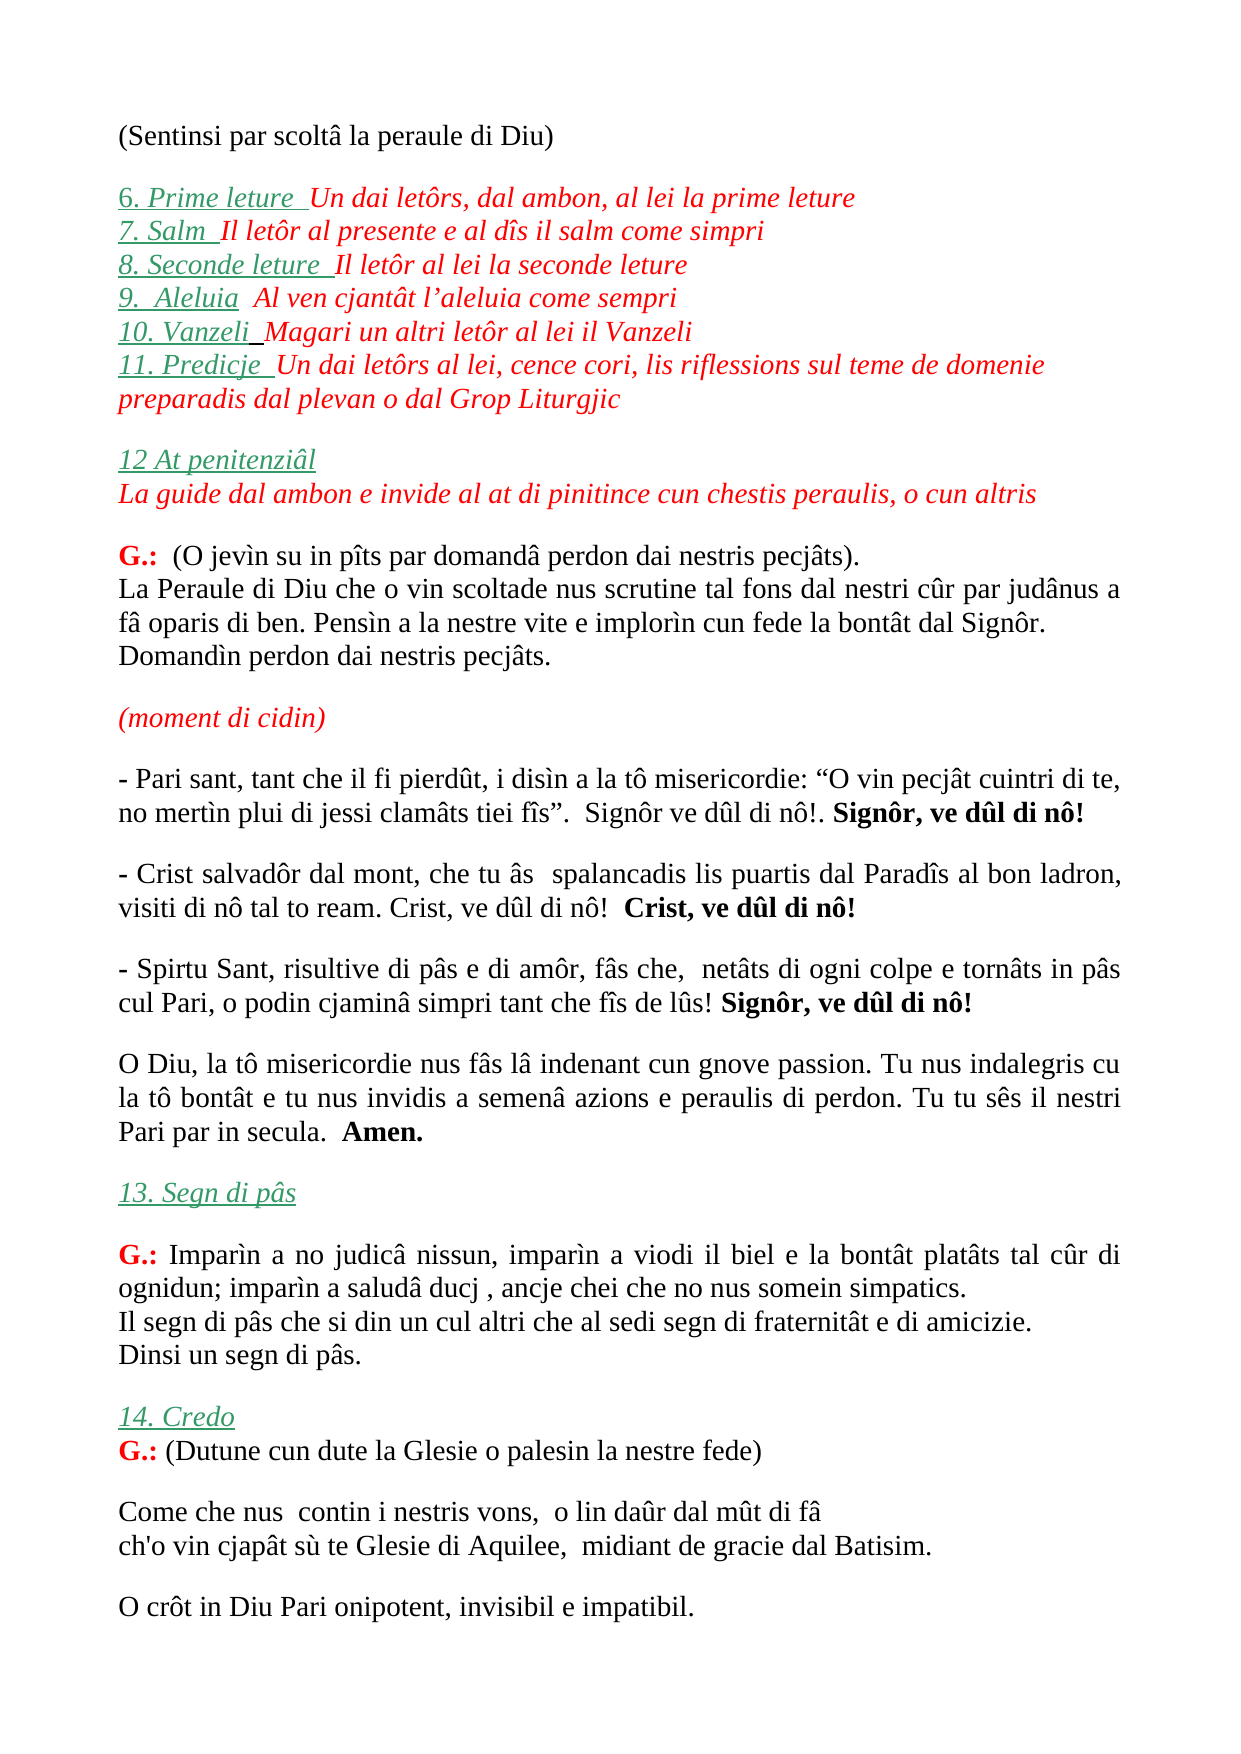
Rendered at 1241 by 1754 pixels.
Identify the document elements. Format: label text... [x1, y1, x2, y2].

text Come che nus contin i nestris vons, o lin daûr dal mût di fâ [118, 1494, 1122, 1528]
text La guide dal ambon e invide al at di pinitince cun chestis peraulis, o cun altris [118, 476, 1122, 509]
text O crôt in Diu Pari onipotent, invisibil e impatibil. [118, 1589, 1122, 1623]
text ch'o vin cjapât sù te Glesie di Aquilee, midiant de gracie dal Batisim. [118, 1528, 1122, 1561]
text 6. Prime leture Un dai letôrs, dal ambon, al lei la prime leture [118, 180, 1122, 213]
text (moment di cidin) [118, 700, 1122, 733]
text 12 At penitenziâl [118, 442, 1122, 476]
text - Crist salvadôr dal mont, che tu âs spalancadis lis puartis dal Paradîs al bon ladron, visiti di nô tal to ream. Crist, ve dûl di nô! Crist, ve dûl di nô! [118, 856, 1122, 923]
text - Spirtu Sant, risultive di pâs e di amôr, fâs che, netâts di ogni colpe e tornâts in pâs cul Pari, o podin cjaminâ simpri tant che fîs de lûs! Signôr, ve dûl di nô! [118, 952, 1122, 1019]
text G.: (Dutune cun dute la Glesie o palesin la nestre fede) [118, 1433, 1122, 1466]
text (Sentinsi par scoltâ la peraule di Diu) [118, 118, 1122, 152]
text 11. Predicje Un dai letôrs al lei, cence cori, lis riflessions sul teme de domenie preparadis dal plevan o dal Grop Liturgjic [118, 347, 1122, 414]
text 8. Seconde leture Il letôr al lei la seconde leture [118, 247, 1122, 280]
text 9. Aleluia Al ven cjantât l’aleluia come sempri [118, 280, 1122, 314]
text 14. Credo [118, 1399, 1122, 1433]
text La Peraule di Diu che o vin scoltade nus scrutine tal fons dal nestri cûr par judânus a fâ oparis di ben. Pensìn a la nestre vite e implorìn cun fede la bontât dal Signôr. [118, 571, 1122, 638]
text Domandìn perdon dai nestris pecjâts. [118, 638, 1122, 672]
text G.: (O jevìn su in pîts par domandâ perdon dai nestris pecjâts). [118, 538, 1122, 571]
text Dinsi un segn di pâs. [118, 1337, 1122, 1371]
text G.: Imparìn a no judicâ nissun, imparìn a viodi il biel e la bontât platâts tal cûr di ognidun; imparìn a saludâ ducj , ancje chei che no nus somein simpatics. [118, 1237, 1122, 1304]
text Il segn di pâs che si din un cul altri che al sedi segn di fraternitât e di amicizie. [118, 1304, 1122, 1337]
text 7. Salm Il letôr al presente e al dîs il salm come simpri [118, 213, 1122, 247]
text 13. Segn di pâs [118, 1175, 1122, 1209]
text - Pari sant, tant che il fi pierdût, i disìn a la tô misericordie: “O vin pecjât cuintri di te, no mertìn plui di jessi clamâts tiei fîs”. Signôr ve dûl di nô!. Signôr, ve dûl di nô! [118, 761, 1122, 828]
text 10. Vanzeli Magari un altri letôr al lei il Vanzeli [118, 314, 1122, 347]
text O Diu, la tô misericordie nus fâs lâ indenant cun gnove passion. Tu nus indalegris cu la tô bontât e tu nus invidis a semenâ azions e peraulis di perdon. Tu tu sês il nestri Pari par in secula. Amen. [118, 1047, 1122, 1147]
